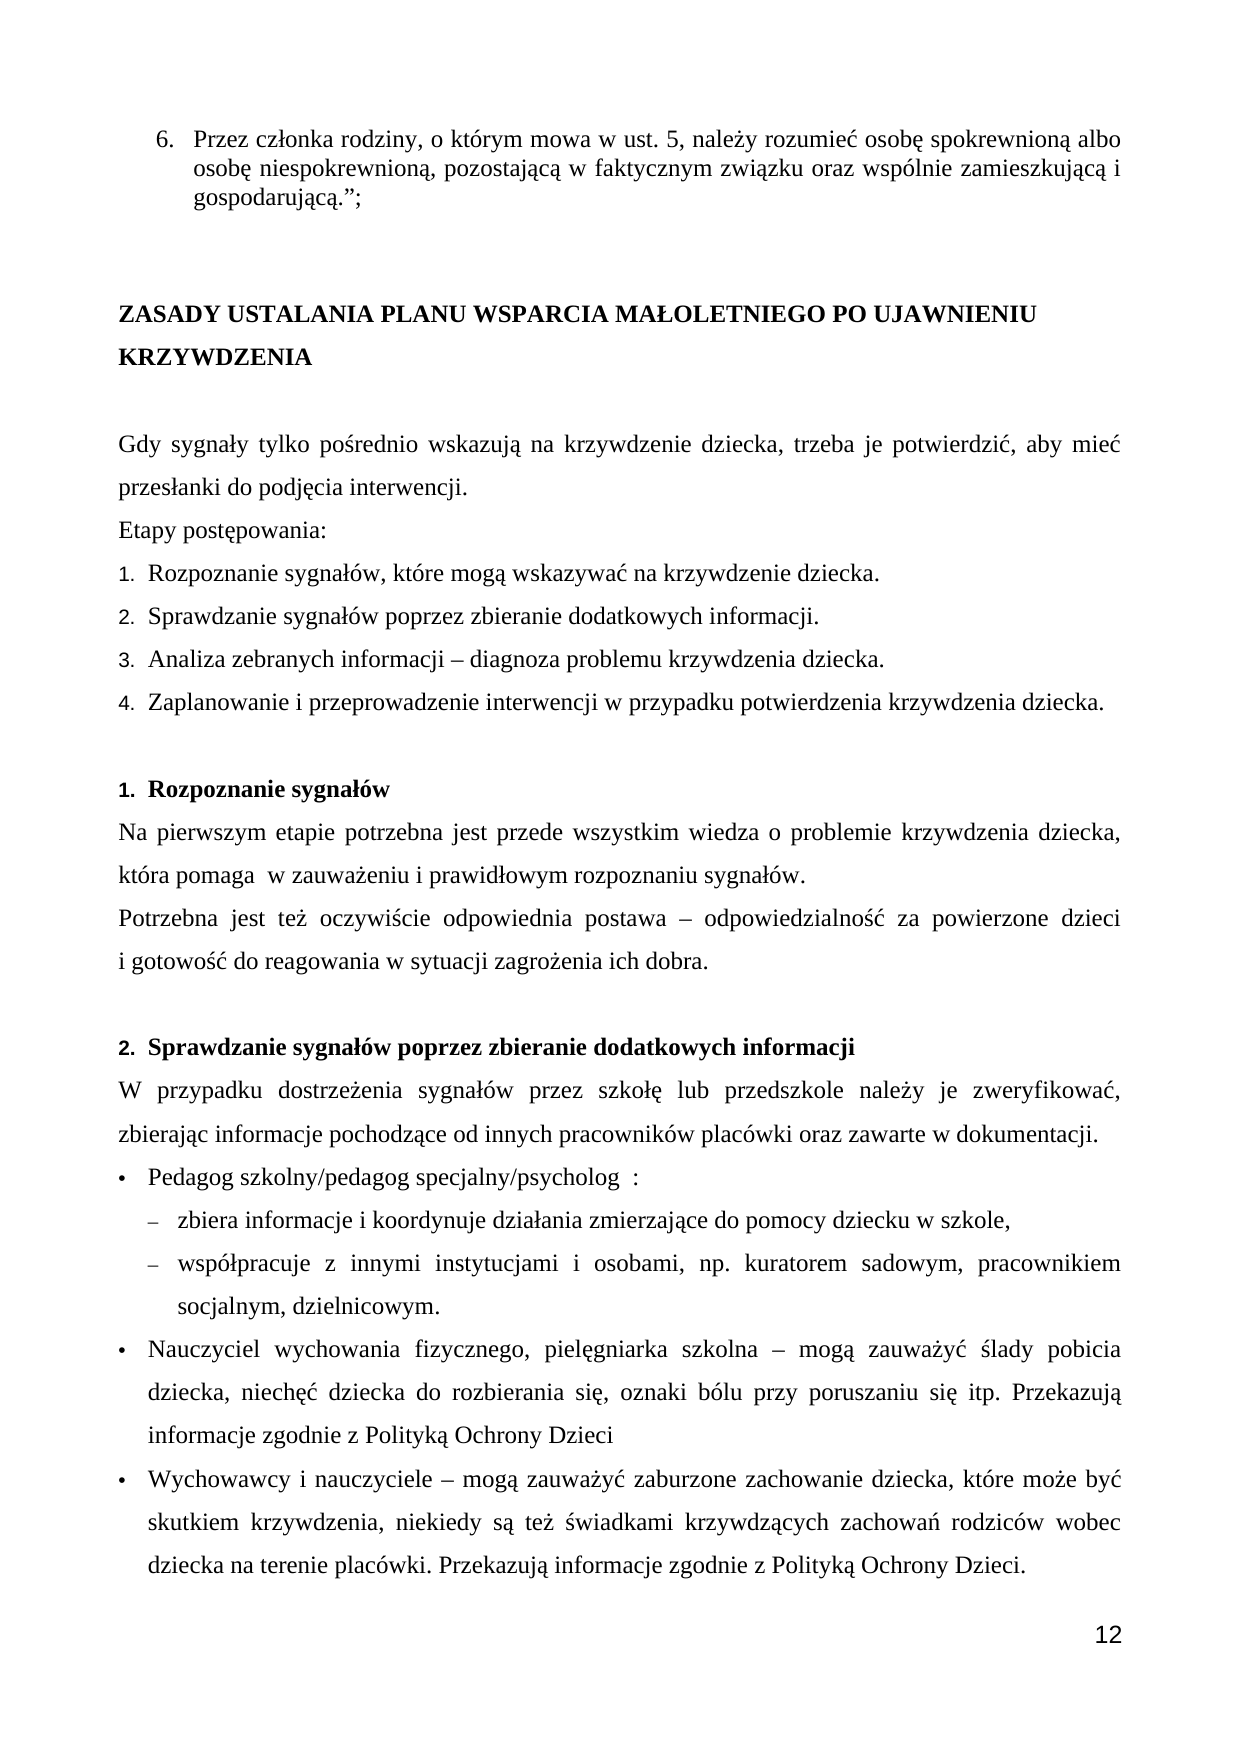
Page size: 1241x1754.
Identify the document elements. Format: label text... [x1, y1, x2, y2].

text Potrzebna jest też oczywiście odpowiednia postawa – odpowiedzialność za powierzone dzieci i gotowość do reagowania w sytuacji zagrożenia ich dobra. [118, 903, 1122, 975]
list Rozpoznanie sygnałów, które mogą wskazywać na krzywdzenie dziecka. [118, 558, 1122, 587]
list Analiza zebranych informacji – diagnoza problemu krzywdzenia dziecka. [118, 644, 1122, 673]
text Etapy postępowania: [118, 515, 1122, 544]
text Na pierwszym etapie potrzebna jest przede wszystkim wiedza o problemie krzywdzenia dziecka, która pomaga w zauważeniu i prawidłowym rozpoznaniu sygnałów. [118, 817, 1122, 889]
text W przypadku dostrzeżenia sygnałów przez szkołę lub przedszkole należy je zweryfikować, zbierając informacje pochodzące od innych pracowników placówki oraz zawarte w dokumentacji. [118, 1076, 1122, 1147]
list Nauczyciel wychowania fizycznego, pielęgniarka szkolna – mogą zauważyć ślady pobicia dziecka, niechęć dziecka do rozbierania się, oznaki bólu przy poruszaniu się itp. Przekazują informacje zgodnie z Polityką Ochrony Dzieci [118, 1334, 1122, 1449]
text ZASADY USTALANIA PLANU WSPARCIA MAŁOLETNIEGO PO UJAWNIENIU KRZYWDZENIA [118, 299, 1122, 371]
list współpracuje z innymi instytucjami i osobami, np. kuratorem sadowym, pracownikiem socjalnym, dzielnicowym. [148, 1248, 1122, 1320]
list Zaplanowanie i przeprowadzenie interwencji w przypadku potwierdzenia krzywdzenia dziecka. [118, 687, 1122, 716]
list Rozpoznanie sygnałów [118, 774, 1122, 802]
text Gdy sygnały tylko pośrednio wskazują na krzywdzenie dziecka, trzeba je potwierdzić, aby mieć przesłanki do podjęcia interwencji. [118, 429, 1122, 501]
list Sprawdzanie sygnałów poprzez zbieranie dodatkowych informacji [118, 1032, 1122, 1061]
list Przez członka rodziny, o którym mowa w ust. 5, należy rozumieć osobę spokrewnioną albo osobę niespokrewnioną, pozostającą w faktycznym związku oraz wspólnie zamieszkującą i gospodarującą.”; [156, 124, 1122, 211]
list Wychowawcy i nauczyciele – mogą zauważyć zaburzone zachowanie dziecka, które może być skutkiem krzywdzenia, niekiedy są też świadkami krzywdzących zachowań rodziców wobec dziecka na terenie placówki. Przekazują informacje zgodnie z Polityką Ochrony Dzieci. [118, 1464, 1122, 1579]
list Sprawdzanie sygnałów poprzez zbieranie dodatkowych informacji. [118, 601, 1122, 630]
list Pedagog szkolny/pedagog specjalny/psycholog : [118, 1162, 1122, 1191]
list zbiera informacje i koordynuje działania zmierzające do pomocy dziecku w szkole, [148, 1205, 1122, 1234]
